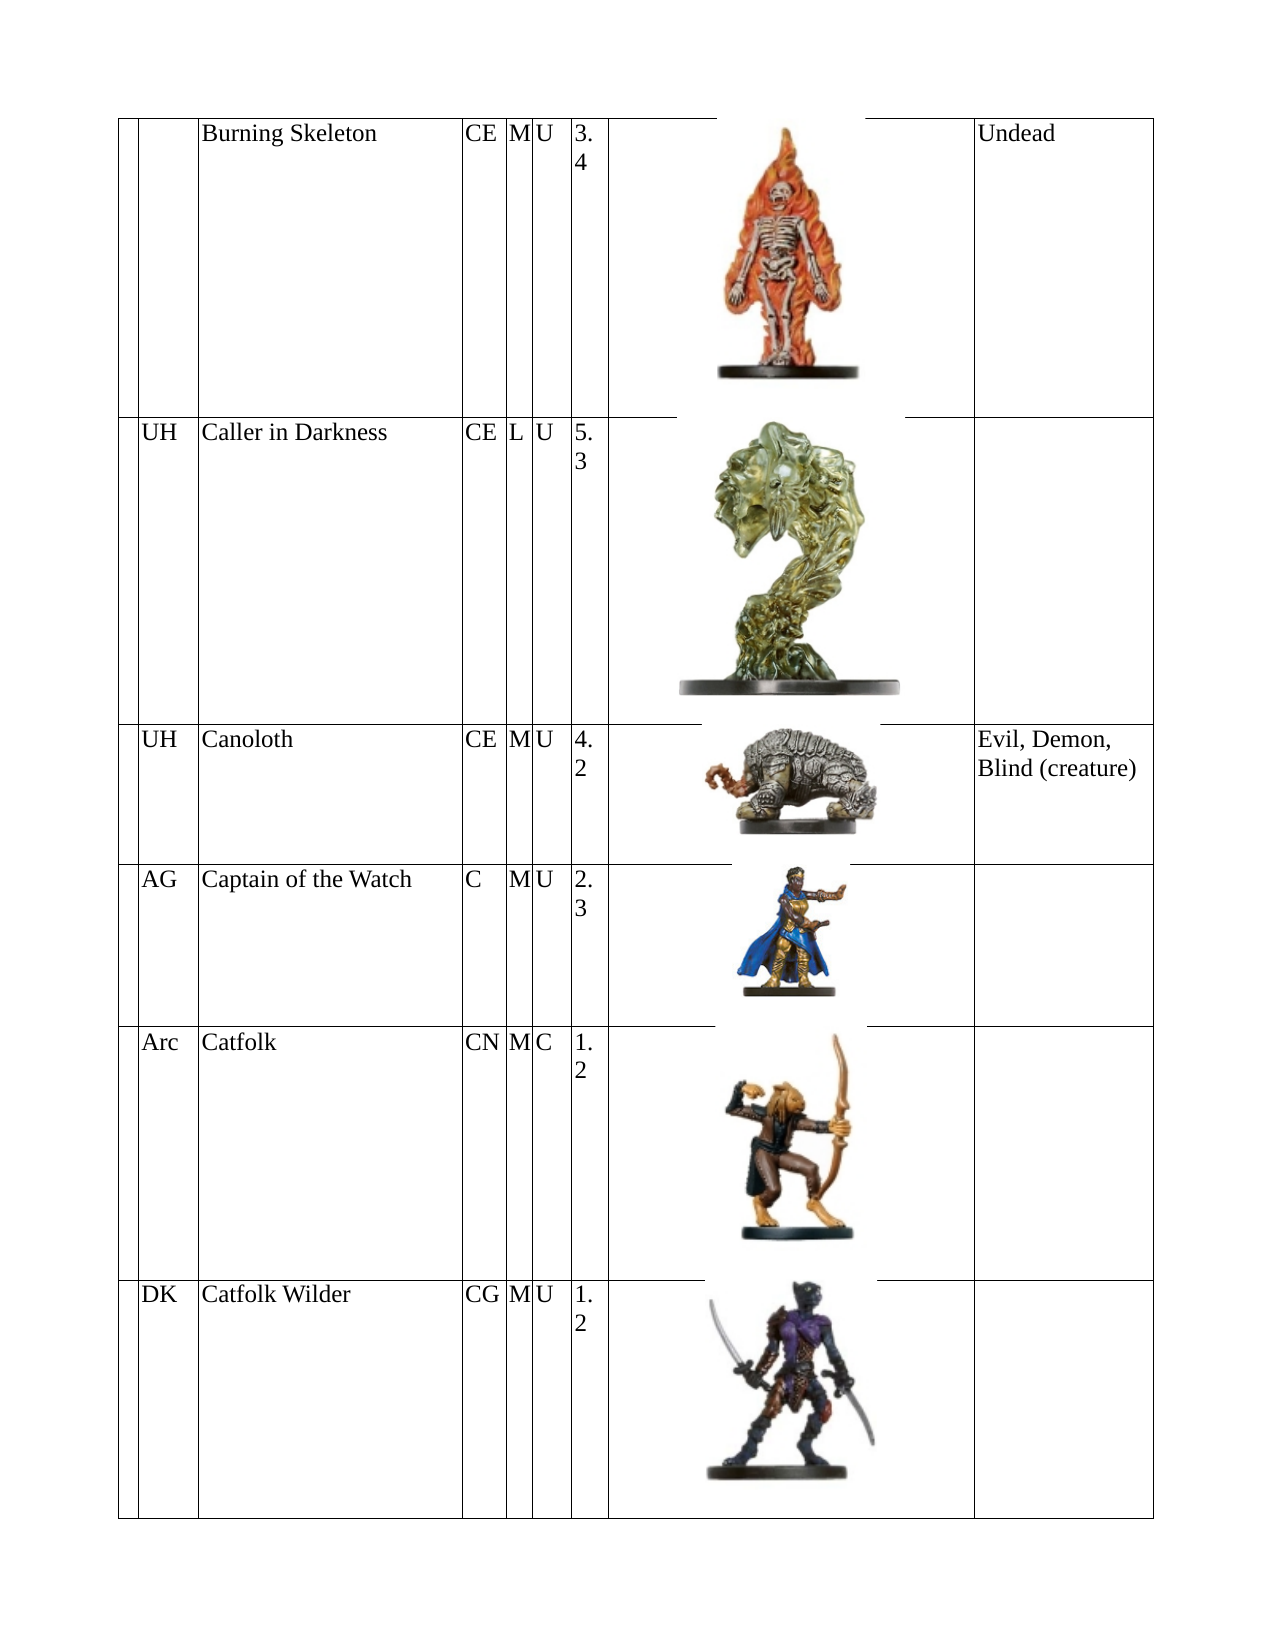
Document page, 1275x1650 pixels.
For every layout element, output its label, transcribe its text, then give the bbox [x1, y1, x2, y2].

table_cell [609, 865, 974, 1026]
table_cell CE [463, 725, 506, 864]
picture [715, 1026, 867, 1251]
table_cell [975, 418, 1153, 724]
table_cell DK [139, 1281, 198, 1518]
table_cell CE [463, 418, 506, 724]
table_cell CE [463, 119, 506, 417]
table_cell [119, 1281, 138, 1518]
table_cell UH [139, 418, 198, 724]
table_cell L [507, 418, 532, 724]
table_cell [609, 725, 974, 864]
table_cell C [533, 1027, 571, 1279]
table_cell 4.2 [572, 725, 608, 864]
table_cell Evil, Demon, Blind (creature) [975, 725, 1153, 864]
table_cell UH [139, 725, 198, 864]
table_cell [975, 1281, 1153, 1518]
table_cell CN [463, 1027, 506, 1279]
table_cell M [507, 1027, 532, 1279]
picture [677, 417, 906, 696]
table_cell [609, 119, 974, 417]
table_cell [878, 1281, 974, 1489]
table_cell [609, 1281, 705, 1489]
table_cell [609, 418, 974, 724]
table_cell Canoloth [199, 725, 462, 864]
table_cell 1.2 [572, 1027, 608, 1279]
table_cell 2.3 [572, 865, 608, 1026]
table_cell Undead [975, 119, 1153, 417]
picture [717, 118, 866, 389]
table_cell M [507, 865, 532, 1026]
table_cell [975, 865, 1153, 1026]
table_cell U [533, 865, 571, 1026]
table_cell Caller in Darkness [199, 418, 462, 724]
table_cell Catfolk [199, 1027, 462, 1279]
table_cell Catfolk Wilder [199, 1281, 462, 1518]
table_cell [119, 1027, 138, 1279]
table_cell 3.4 [572, 119, 608, 417]
table_cell [119, 725, 138, 864]
table_cell [609, 1027, 974, 1279]
table_cell [119, 119, 138, 417]
table_cell CG [463, 1281, 506, 1518]
table_cell U [533, 119, 571, 417]
picture [705, 1279, 878, 1490]
table_cell [975, 1027, 1153, 1279]
table_cell M [507, 1281, 532, 1518]
picture [701, 724, 881, 836]
table_cell [609, 1490, 974, 1518]
table_cell [119, 418, 138, 724]
table_cell Arc [139, 1027, 198, 1279]
table_cell [139, 119, 198, 417]
table_cell M [507, 725, 532, 864]
table_cell [119, 865, 138, 1026]
table_cell AG [139, 865, 198, 1026]
picture [732, 864, 851, 998]
table_cell Captain of the Watch [199, 865, 462, 1026]
table_cell Burning Skeleton [199, 119, 462, 417]
table_cell U [533, 418, 571, 724]
table_cell M [507, 119, 532, 417]
table_cell U [533, 725, 571, 864]
table_cell 5.3 [572, 418, 608, 724]
table_cell 1.2 [572, 1281, 608, 1518]
table_cell U [533, 1281, 571, 1518]
table_cell C [463, 865, 506, 1026]
